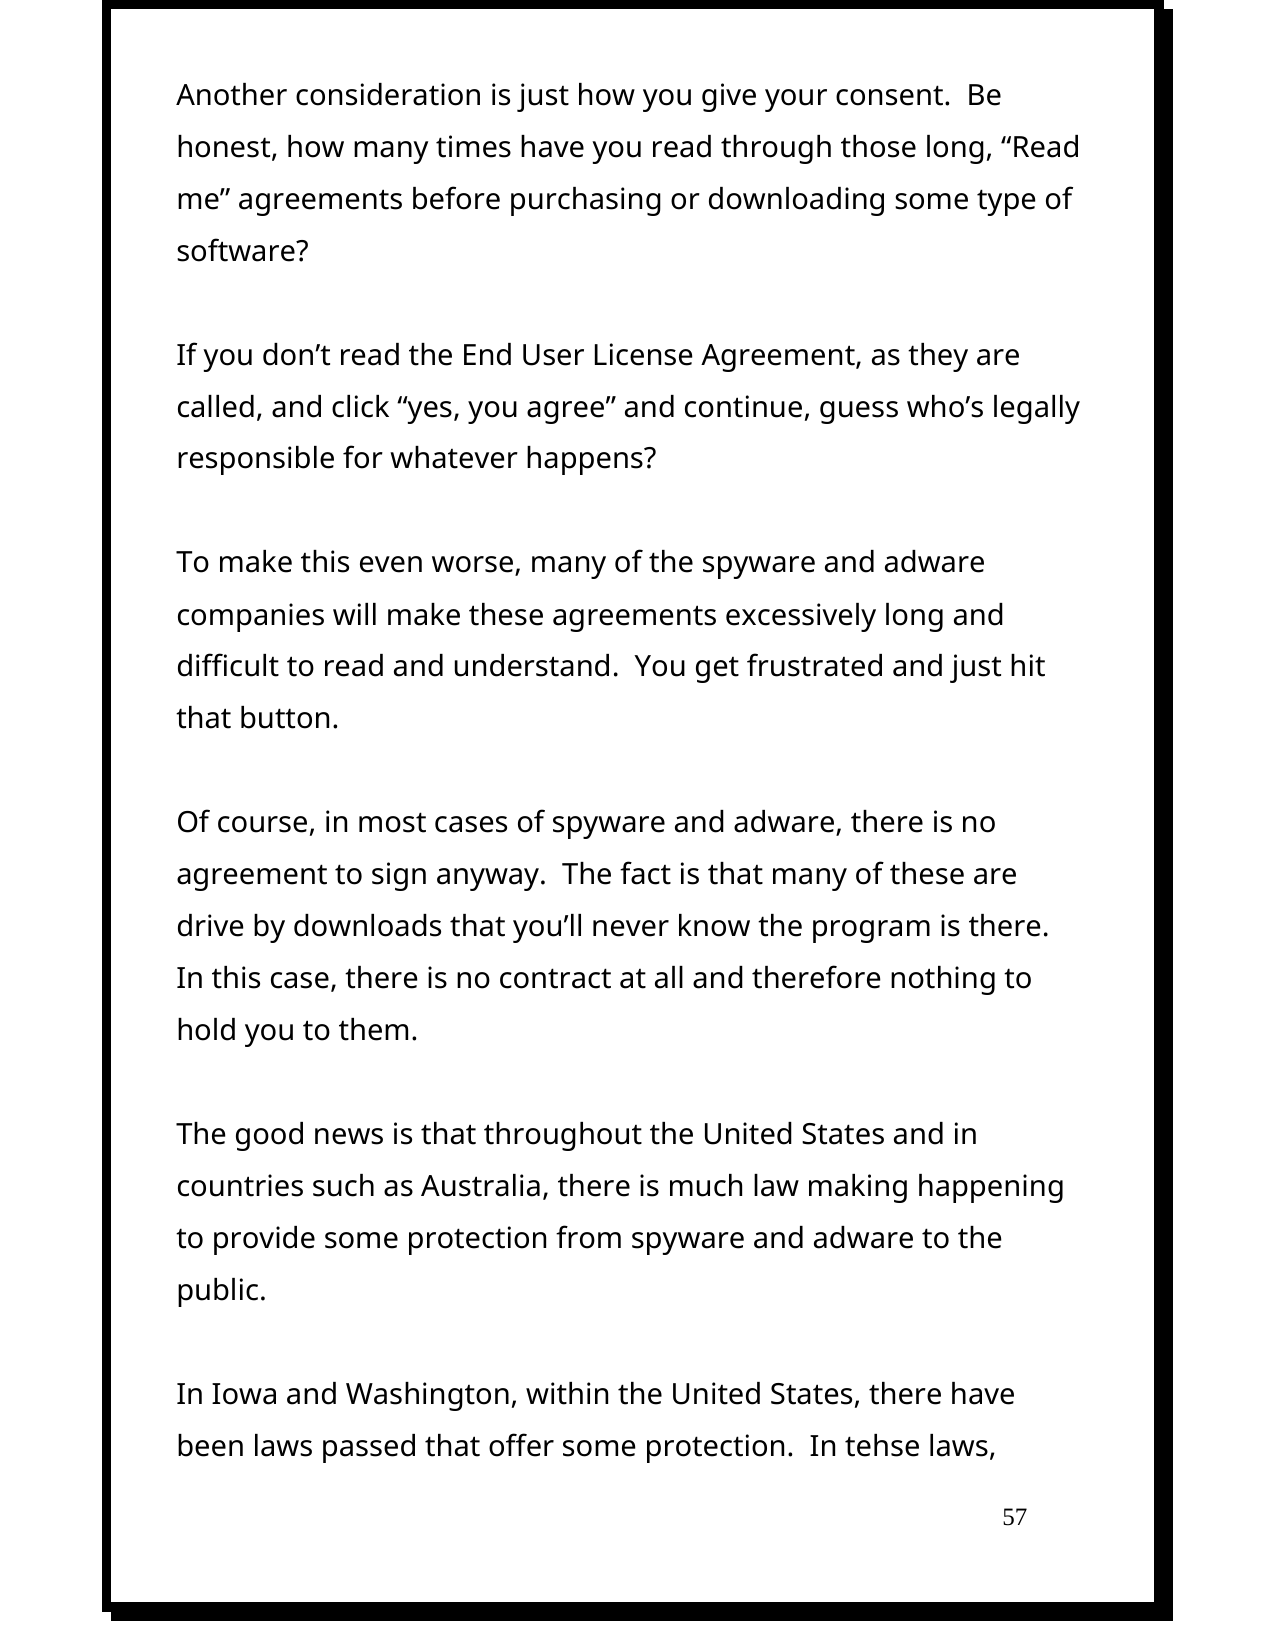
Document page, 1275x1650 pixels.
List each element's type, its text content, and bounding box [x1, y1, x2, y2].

text To make this even worse, many of the spyware and adware companies will make these agreements excessively long and difficult to read and understand. You get frustrated and just hit that button. [176, 542, 1089, 737]
text The good news is that throughout the United States and in countries such as Australia, there is much law making happening to provide some protection from spyware and adware to the public. [176, 1113, 1089, 1309]
text Of course, in most cases of spyware and adware, there is no agreement to sign anyway. The fact is that many of these are drive by downloads that you’ll never know the program is there. In this case, there is no contract at all and therefore nothing to hold you to them. [176, 802, 1089, 1049]
text Another consideration is just how you give your consent. Be honest, how many times have you read through those long, “Read me” agreements before purchasing or downloading some type of software? [176, 74, 1089, 269]
text If you don’t read the End User License Agreement, as they are called, and click “yes, you agree” and continue, guess who’s legally responsible for whatever happens? [176, 334, 1089, 477]
text In Iowa and Washington, within the United States, there have been laws passed that offer some protection. In tehse laws, [176, 1373, 1089, 1465]
